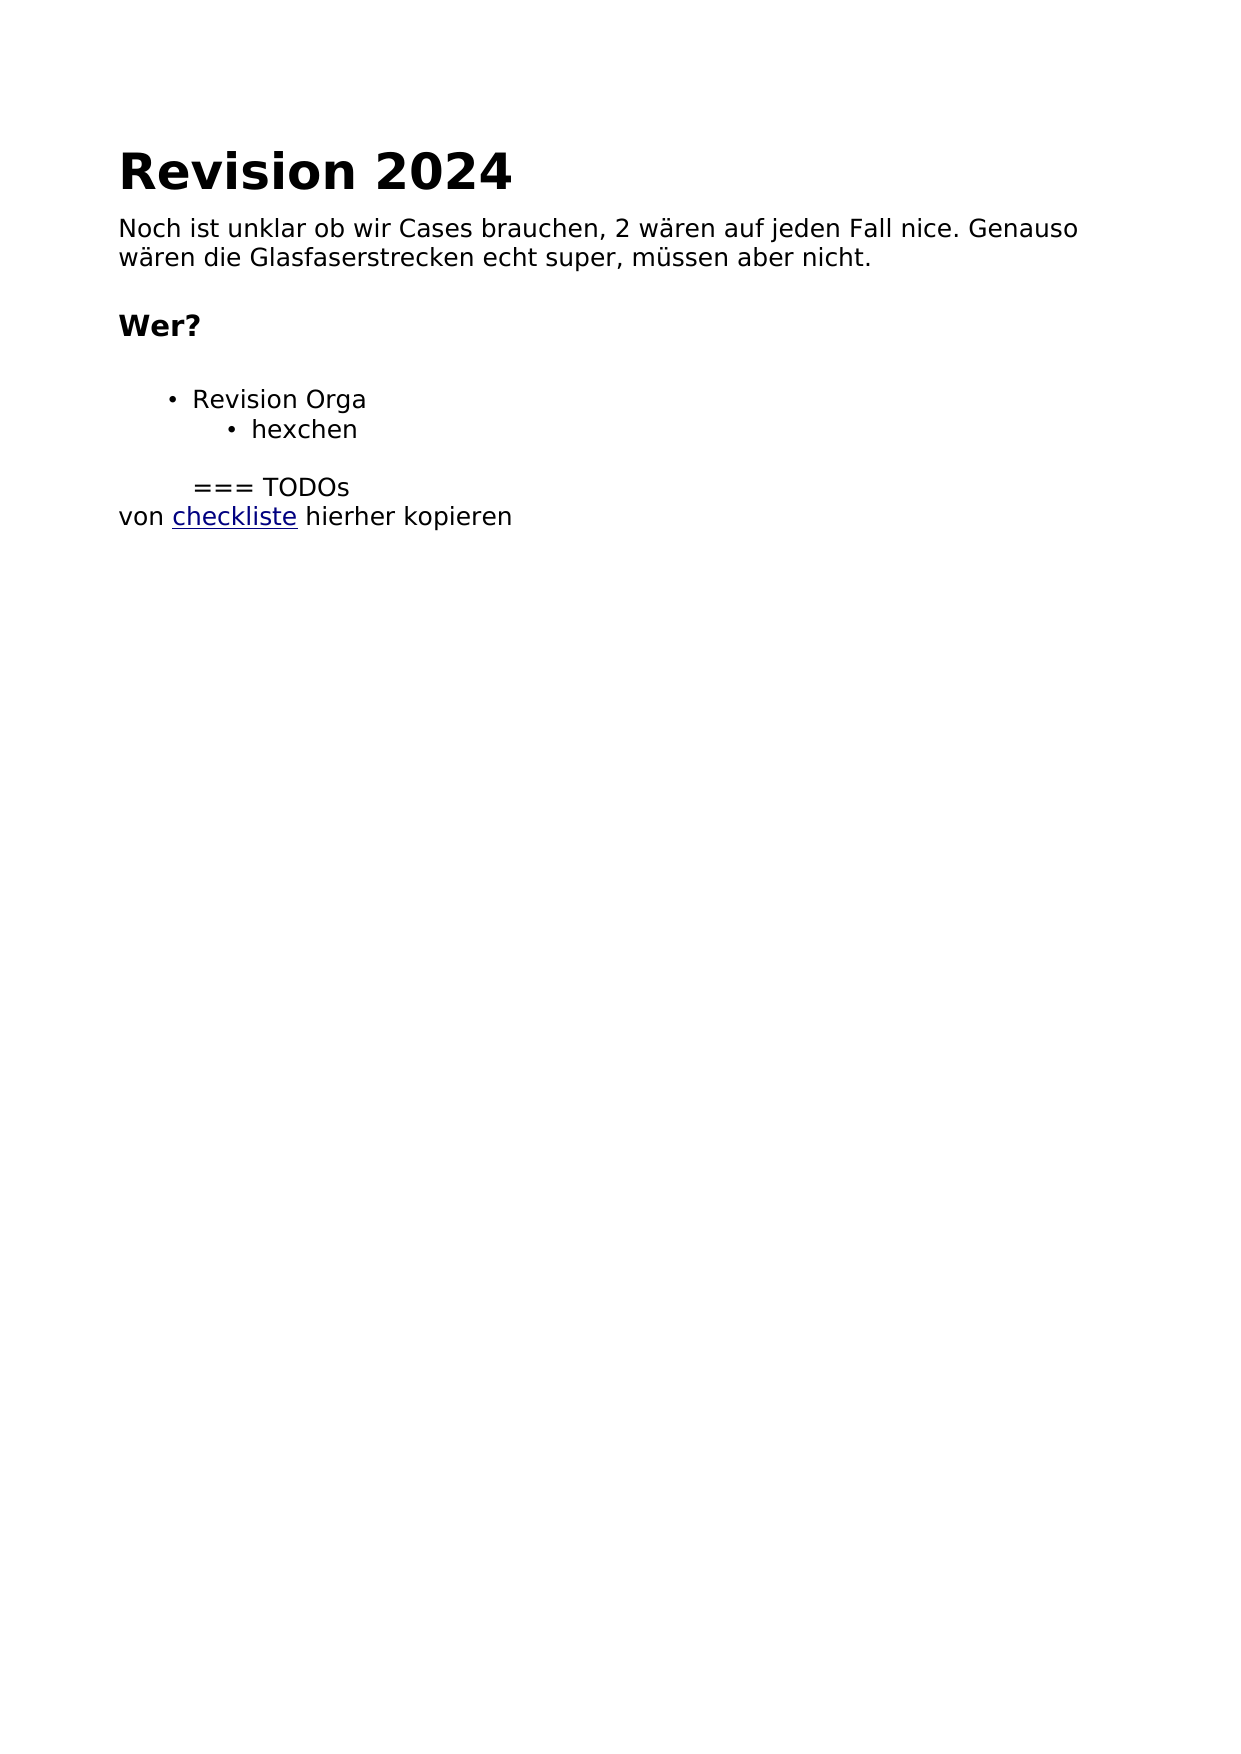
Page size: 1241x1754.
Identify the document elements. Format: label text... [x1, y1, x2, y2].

list hexchen [236, 415, 1122, 444]
list === TODOs [177, 473, 1122, 503]
text von checkliste hierher kopieren [118, 503, 1122, 532]
list Revision Orga [177, 386, 1122, 415]
subtitle Wer? [118, 310, 1122, 344]
text Noch ist unklar ob wir Cases brauchen, 2 wären auf jeden Fall nice. Genauso wären die Glasfaserstrecken echt super, müssen aber nicht. [118, 214, 1122, 272]
subtitle Revision 2024 [118, 143, 1122, 201]
